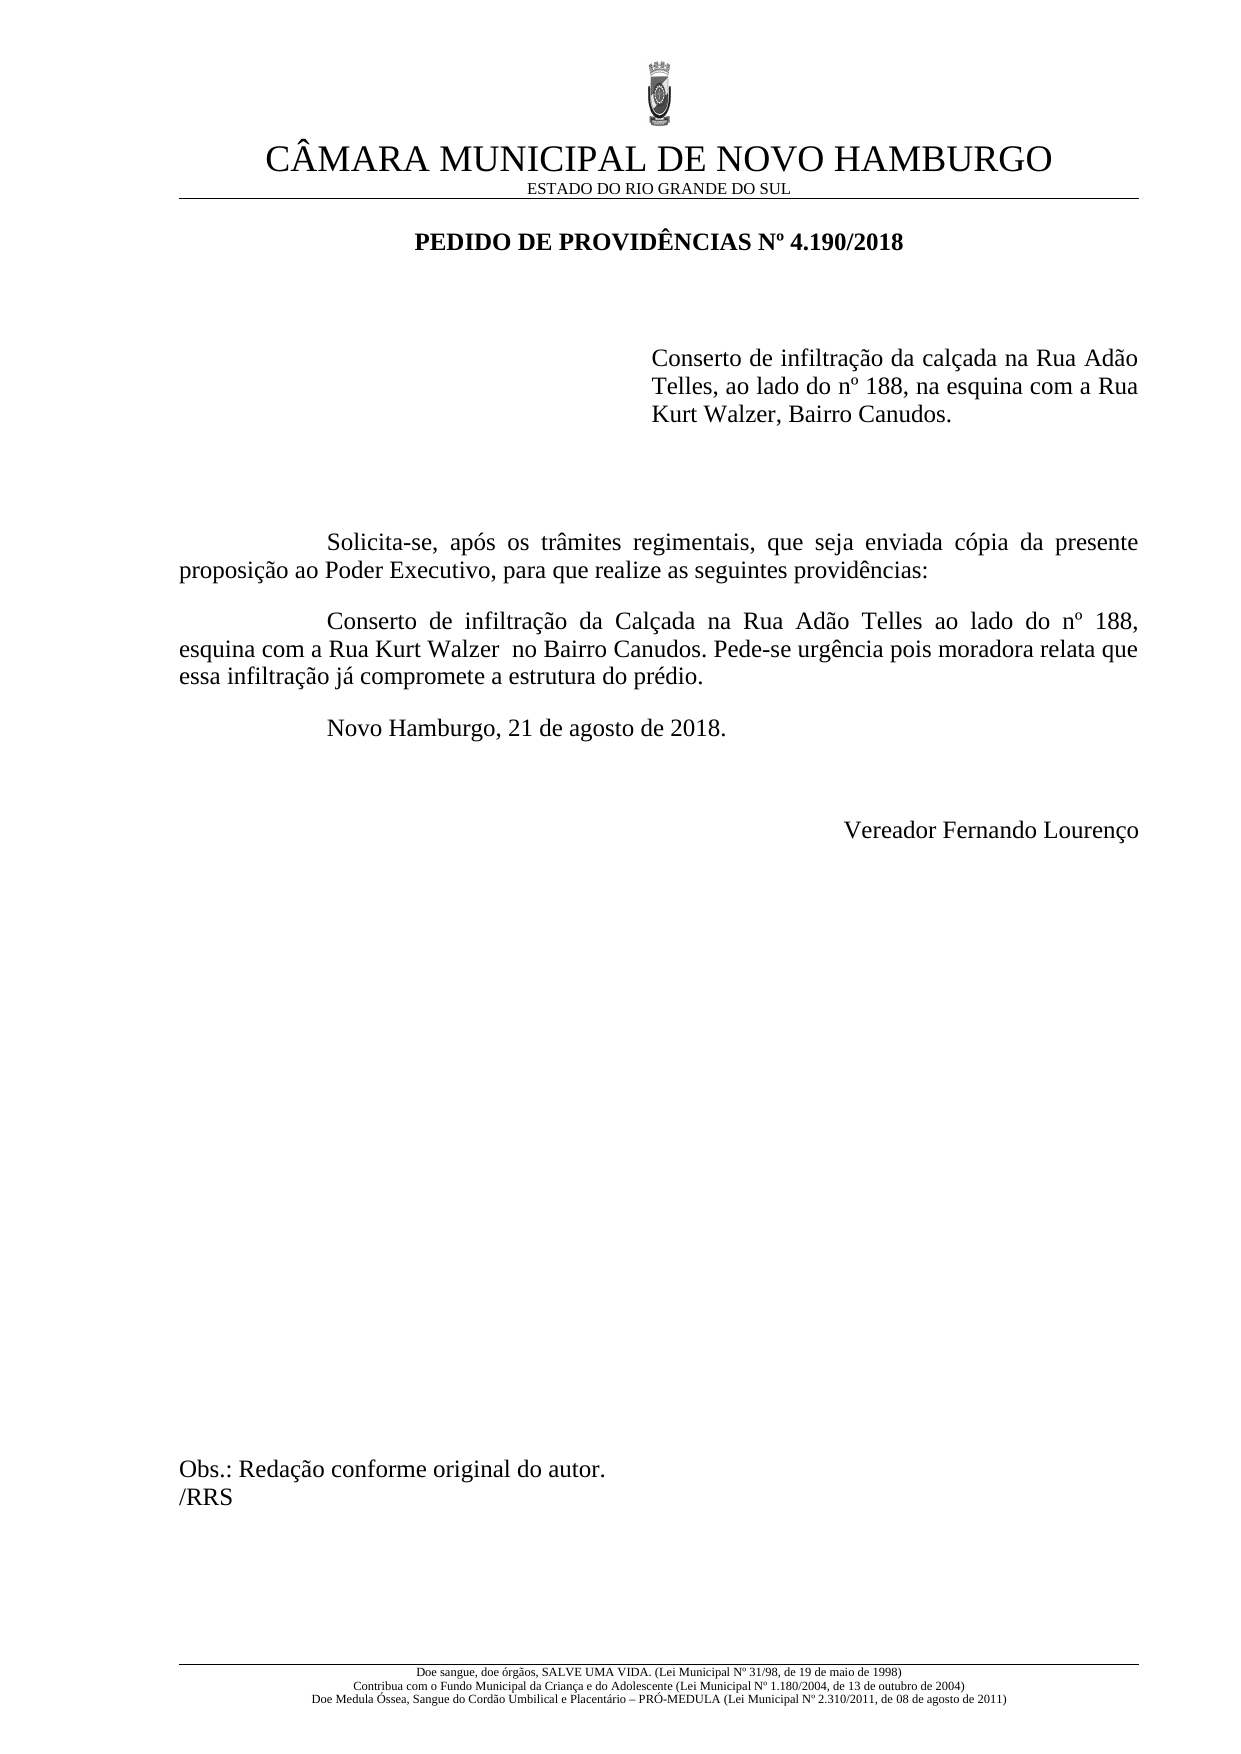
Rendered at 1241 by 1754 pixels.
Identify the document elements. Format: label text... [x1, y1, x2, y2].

text Novo Hamburgo, 21 de agosto de 2018. [179, 714, 1139, 741]
text Conserto de infiltração da calçada na Rua Adão Telles, ao lado do nº 188, na esquina com a Rua Kurt Walzer, Bairro Canudos. [651, 344, 1139, 428]
text PEDIDO DE PROVIDÊNCIAS Nº 4.190/2018 [179, 228, 1139, 256]
text Obs.: Redação conforme original do autor. [179, 1455, 1139, 1483]
text Solicita-se, após os trâmites regimentais, que seja enviada cópia da presente proposição ao Poder Executivo, para que realize as seguintes providências: [179, 528, 1139, 583]
text Vereador Fernando Lourenço [179, 816, 1139, 844]
text Conserto de infiltração da Calçada na Rua Adão Telles ao lado do nº 188, esquina com a Rua Kurt Walzer no Bairro Canudos. Pede-se urgência pois moradora relata que essa infiltração já compromete a estrutura do prédio. [179, 607, 1139, 690]
text /RRS [179, 1483, 1139, 1511]
